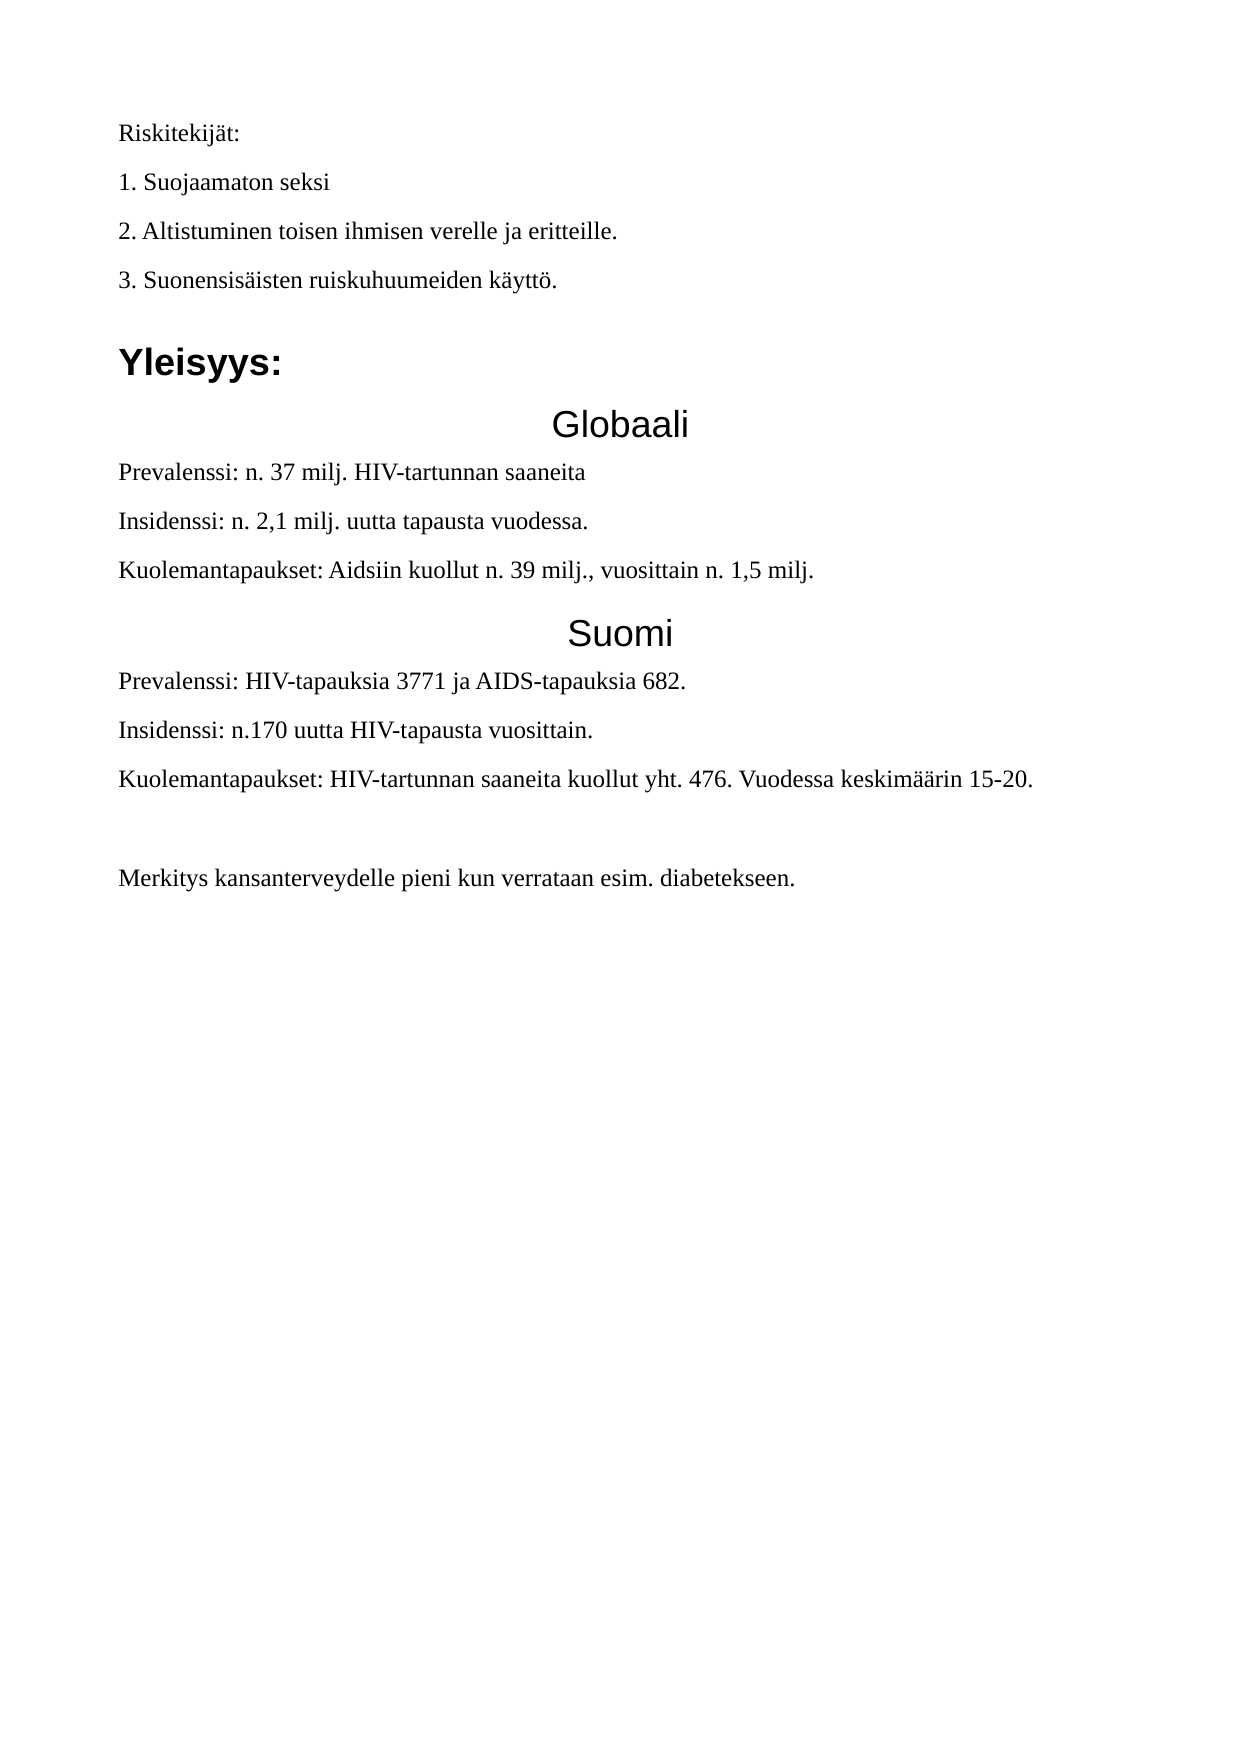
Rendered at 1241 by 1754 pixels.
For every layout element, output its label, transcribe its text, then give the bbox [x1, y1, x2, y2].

text Prevalenssi: n. 37 milj. HIV-tartunnan saaneita [118, 457, 1122, 486]
text Insidenssi: n.170 uutta HIV-tapausta vuosittain. [118, 716, 1122, 744]
subtitle Suomi [118, 611, 1122, 654]
text 3. Suonensisäisten ruiskuhuumeiden käyttö. [118, 265, 1122, 294]
text Riskitekijät: [118, 118, 1122, 147]
subtitle Yleisyys: [118, 339, 1122, 383]
text 2. Altistuminen toisen ihmisen verelle ja eritteille. [118, 216, 1122, 245]
text Prevalenssi: HIV-tapauksia 3771 ja AIDS-tapauksia 682. [118, 666, 1122, 695]
text 1. Suojaamaton seksi [118, 167, 1122, 196]
text Merkitys kansanterveydelle pieni kun verrataan esim. diabetekseen. [118, 863, 1122, 891]
subtitle Globaali [118, 402, 1122, 445]
text Kuolemantapaukset: HIV-tartunnan saaneita kuollut yht. 476. Vuodessa keskimäärin 15-20. [118, 764, 1122, 793]
text Kuolemantapaukset: Aidsiin kuollut n. 39 milj., vuosittain n. 1,5 milj. [118, 556, 1122, 584]
text Insidenssi: n. 2,1 milj. uutta tapausta vuodessa. [118, 506, 1122, 535]
